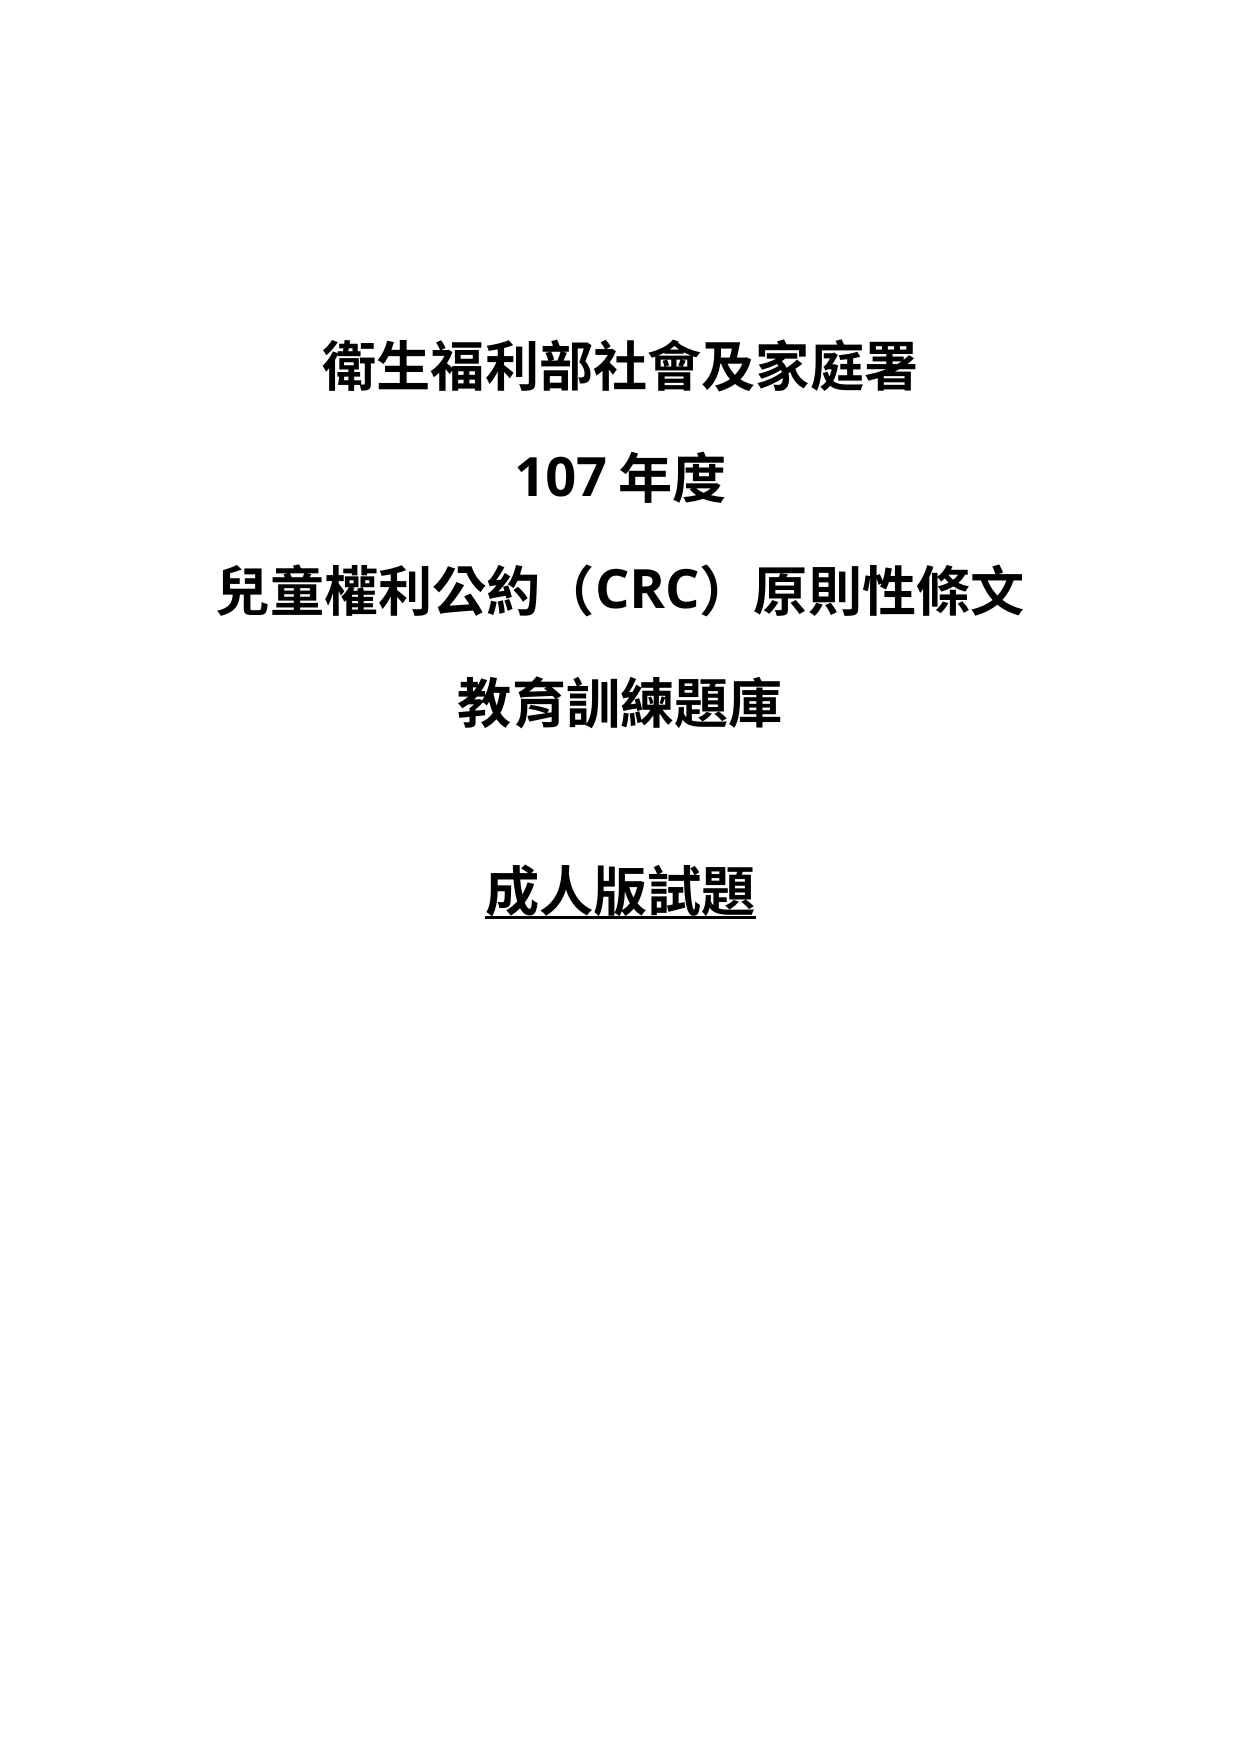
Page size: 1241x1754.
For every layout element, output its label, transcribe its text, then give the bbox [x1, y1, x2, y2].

text 兒童權利公約（CRC）原則性條文 [187, 525, 1053, 638]
text 107年度 [187, 413, 1053, 525]
text 成人版試題 [187, 825, 1053, 938]
text 衛生福利部社會及家庭署 [187, 300, 1053, 413]
text 教育訓練題庫 [187, 638, 1053, 750]
